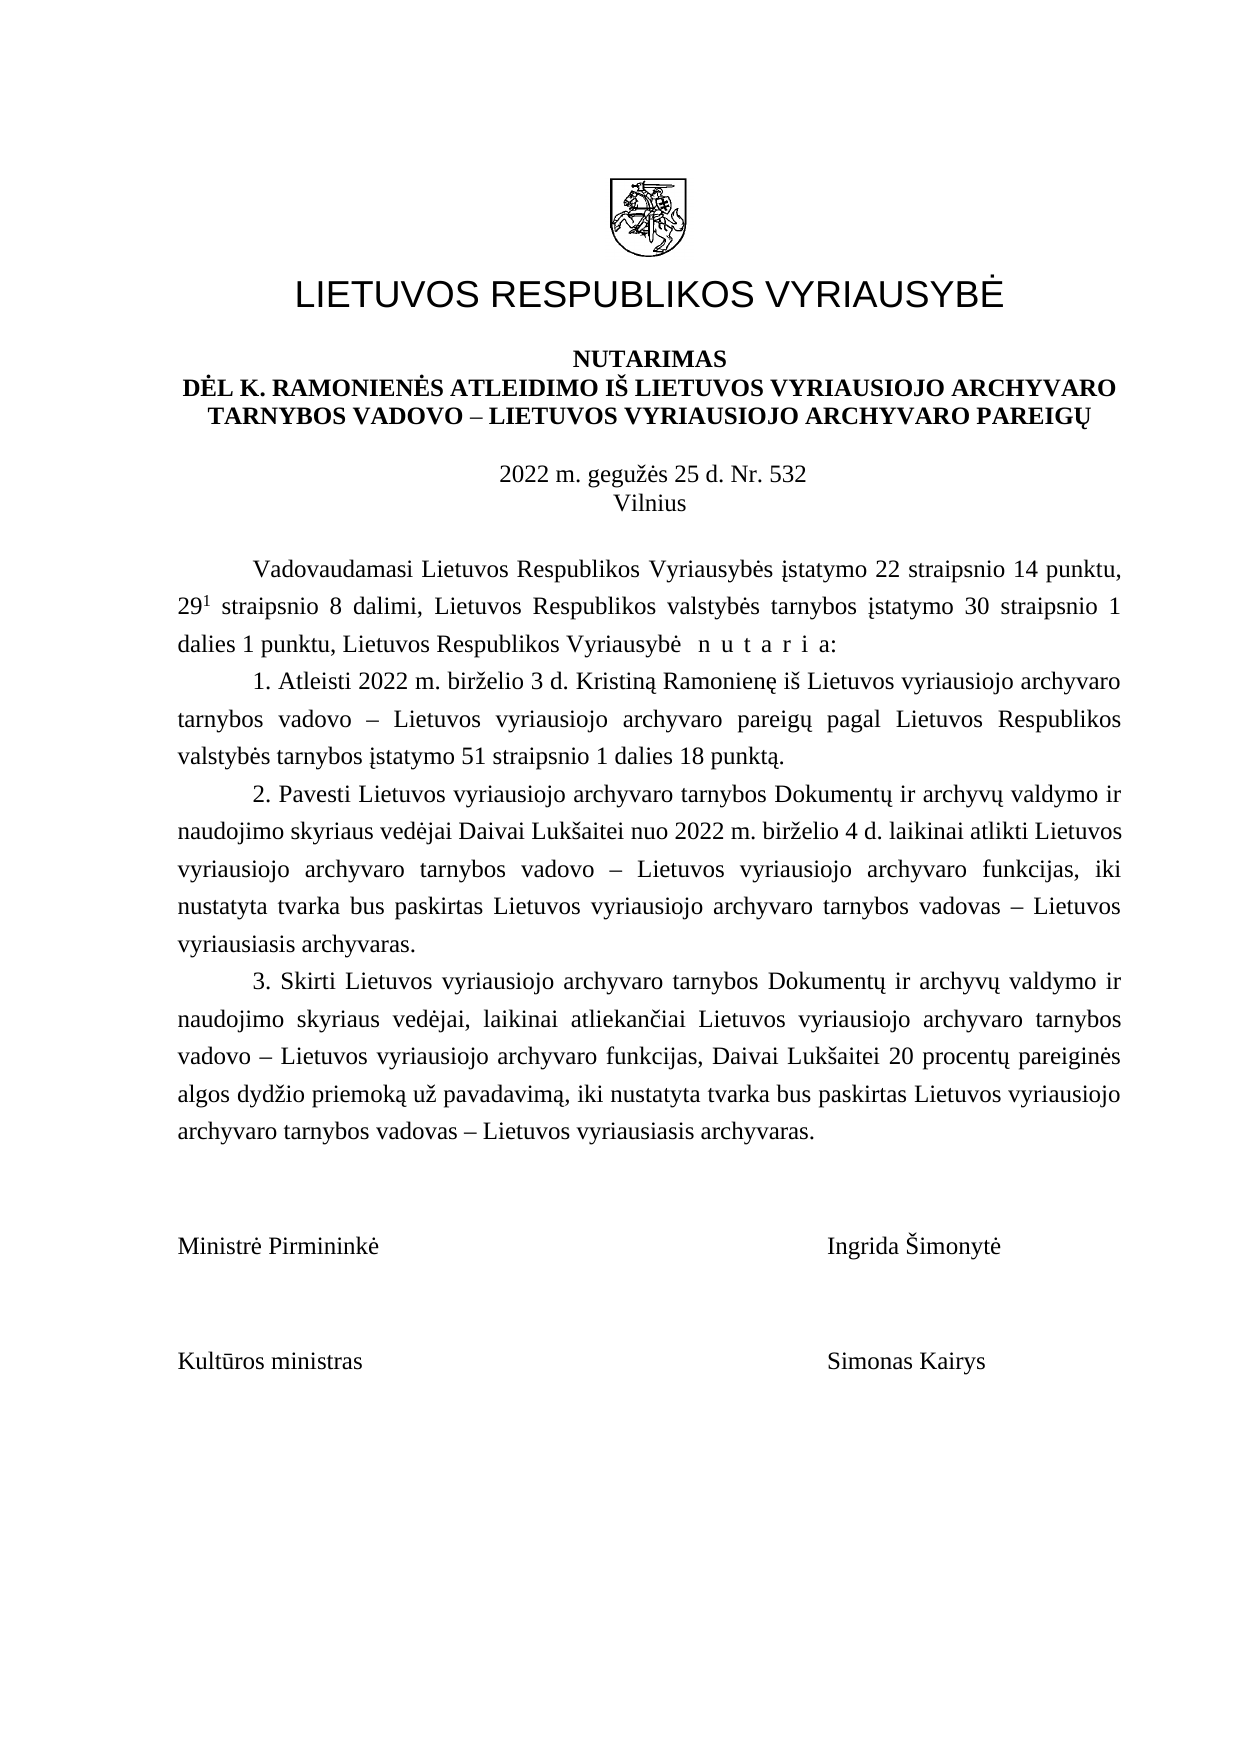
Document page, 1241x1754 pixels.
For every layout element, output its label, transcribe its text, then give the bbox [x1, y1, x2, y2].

text 2. Pavesti Lietuvos vyriausiojo archyvaro tarnybos Dokumentų ir archyvų valdymo ir naudojimo skyriaus vedėjai Daivai Lukšaitei nuo 2022 m. birželio 4 d. laikinai atlikti Lietuvos vyriausiojo archyvaro tarnybos vadovo – Lietuvos vyriausiojo archyvaro funkcijas, iki nustatyta tvarka bus paskirtas Lietuvos vyriausiojo archyvaro tarnybos vadovas – Lietuvos vyriausiasis archyvaras. [177, 770, 1122, 958]
text Vilnius [177, 488, 1122, 516]
text Ministrė Pirmininkė Ingrida Šimonytė [177, 1231, 1122, 1260]
text 1. Atleisti 2022 m. birželio 3 d. Kristiną Ramonienę iš Lietuvos vyriausiojo archyvaro tarnybos vadovo – Lietuvos vyriausiojo archyvaro pareigų pagal Lietuvos Respublikos valstybės tarnybos įstatymo 51 straipsnio 1 dalies 18 punktą. [177, 658, 1122, 770]
text 2022 m. gegužės 25 d. Nr. 532 [177, 459, 1122, 488]
text nutarimas [177, 344, 1122, 373]
text DĖL K. RAMONIENĖS ATLEIDIMO IŠ LIETUVOS VYRIAUSIOJO ARCHYVARO TARNYBOS VADOVO – LIETUVOS VYRIAUSIOJO ARCHYVARO PAREIGŲ [177, 373, 1122, 430]
text Lietuvos Respublikos Vyriausybė [177, 272, 1122, 315]
text Kultūros ministras Simonas Kairys [177, 1346, 1122, 1375]
text Vadovaudamasi Lietuvos Respublikos Vyriausybės įstatymo 22 straipsnio 14 punktu, 291 straipsnio 8 dalimi, Lietuvos Respublikos valstybės tarnybos įstatymo 30 straipsnio 1 dalies 1 punktu, Lietuvos Respublikos Vyriausybė nutaria: [177, 545, 1122, 658]
text 3. Skirti Lietuvos vyriausiojo archyvaro tarnybos Dokumentų ir archyvų valdymo ir naudojimo skyriaus vedėjai, laikinai atliekančiai Lietuvos vyriausiojo archyvaro tarnybos vadovo – Lietuvos vyriausiojo archyvaro funkcijas, Daivai Lukšaitei 20 procentų pareiginės algos dydžio priemoką už pavadavimą, iki nustatyta tvarka bus paskirtas Lietuvos vyriausiojo archyvaro tarnybos vadovas – Lietuvos vyriausiasis archyvaras. [177, 958, 1122, 1145]
